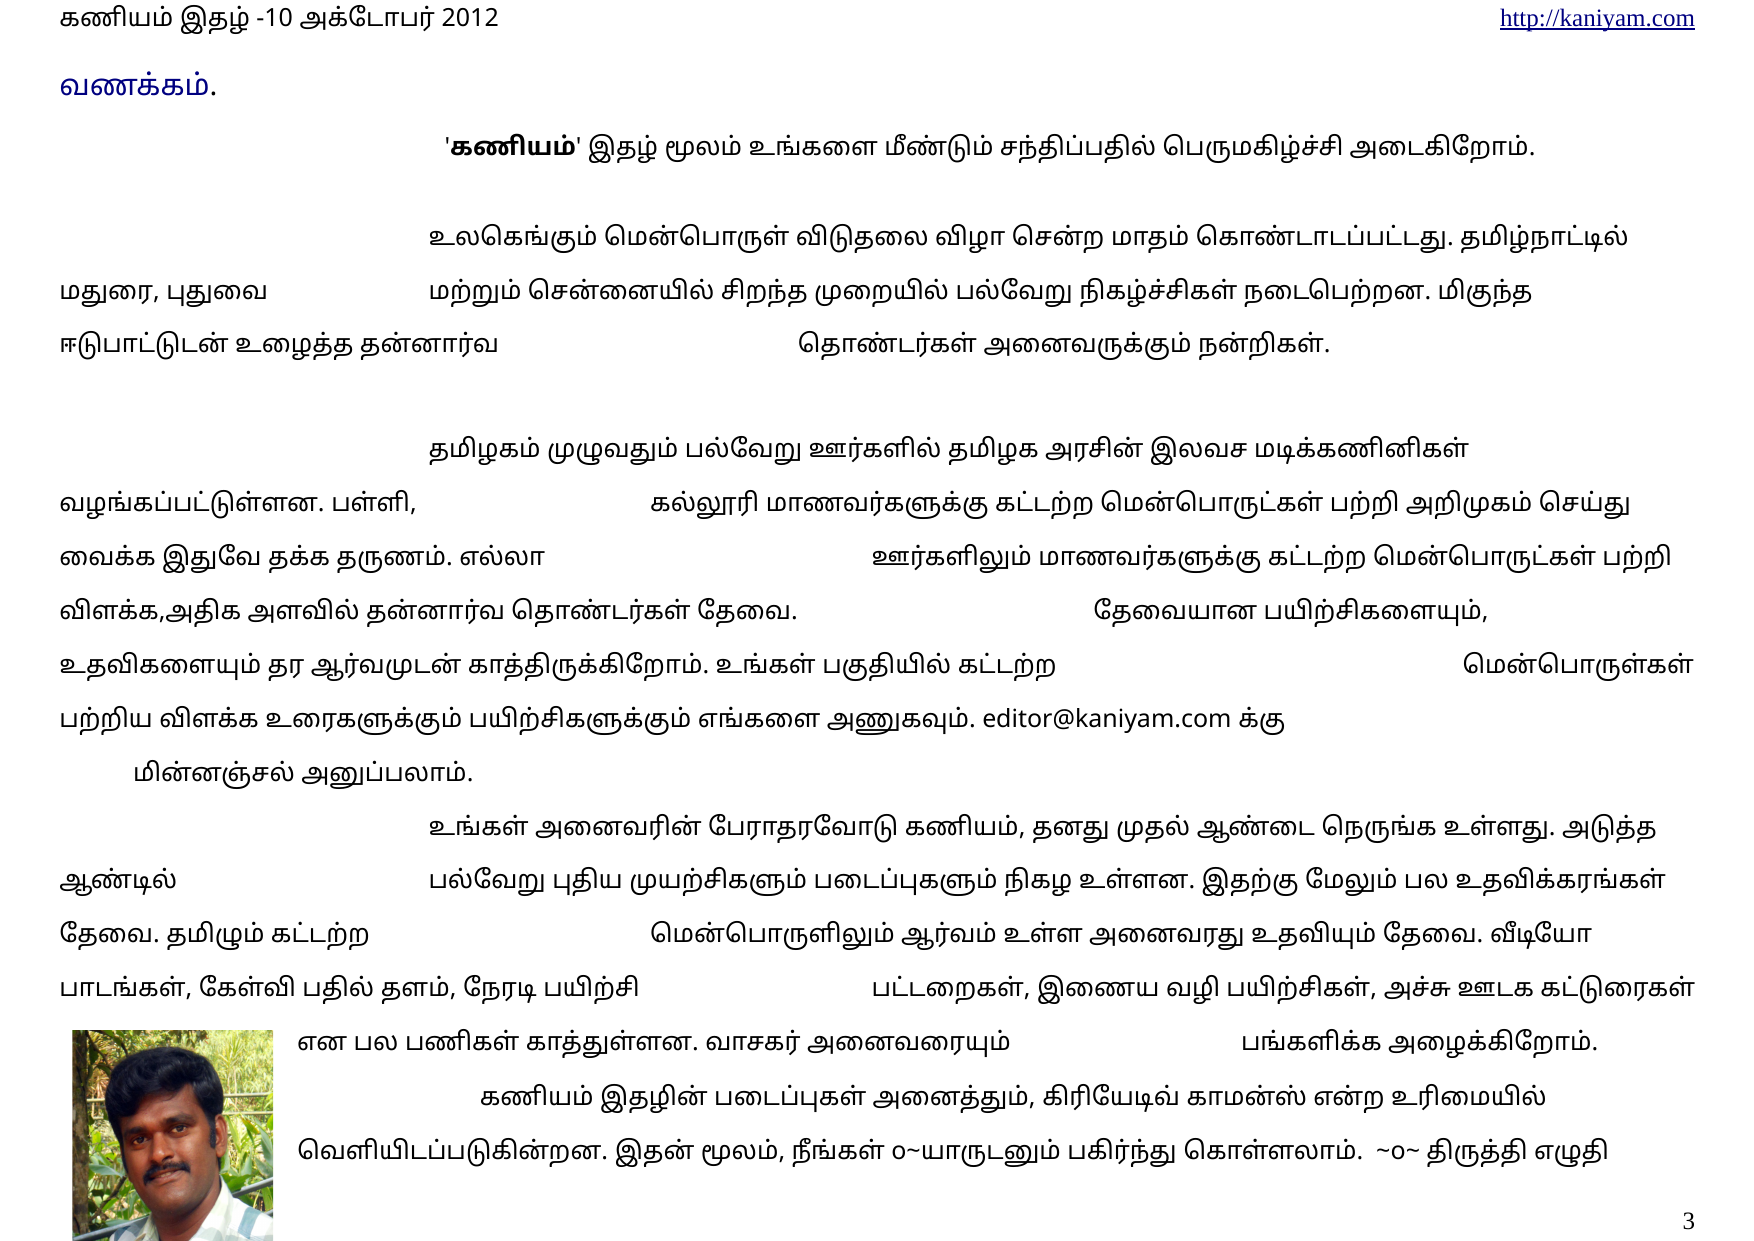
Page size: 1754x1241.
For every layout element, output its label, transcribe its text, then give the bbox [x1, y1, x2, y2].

text உலகெங்கும் மென்பொருள் விடுதலை விழா சென்ற மாதம் கொண்டாடப்பட்டது. தமிழ்நாட்டில் மதுரை, புதுவை மற்றும் சென்னையில் சிறந்த முறையில் பல்வேறு நிகழ்ச்சிகள் நடைபெற்றன. மிகுந்த ஈடுபாட்டுடன் உழைத்த தன்னார்வ தொண்டர்கள் அனைவருக்கும் நன்றிகள். தமிழகம் முழுவதும் பல்வேறு ஊர்களில் தமிழக அரசின் இலவச மடிக்கணினிகள் வழங்கப்பட்டுள்ளன. பள்ளி, கல்லூரி மாணவர்களுக்கு கட்டற்ற மென்பொருட்கள் பற்றி அறிமுகம் செய்து வைக்க இதுவே தக்க தருணம். எல்லா ஊர்களிலும் மாணவர்களுக்கு கட்டற்ற மென்பொருட்கள் பற்றி விளக்க,அதிக அளவில் தன்னார்வ தொண்டர்கள் தேவை. தேவையான பயிற்சிகளையும், உதவிகளையும் தர ஆர்வமுடன் காத்திருக்கிறோம். உங்கள் பகுதியில் கட்டற்ற மென்பொருள்கள் பற்றிய விளக்க உரைகளுக்கும் பயிற்சிகளுக்கும் எங்களை அணுகவும். editor@kaniyam.com க்கு மின்னஞ்சல் அனுப்பலாம். உங்கள் அனைவரின் பேராதரவோடு கணியம், தனது முதல் ஆண்டை நெருங்க உள்ளது. அடுத்த ஆண்டில் பல்வேறு புதிய முயற்சிகளும் படைப்புகளும் நிகழ உள்ளன. இதற்கு மேலும் பல உதவிக்கரங்கள் தேவை. தமிழும் கட்டற்ற மென்பொருளிலும் ஆர்வம் உள்ள அனைவரது உதவியும் தேவை. வீடியோ பாடங்கள், கேள்வி பதில் தளம், நேரடி பயிற்சி பட்டறைகள், இணைய வழி பயிற்சிகள், அச்சு ஊடக கட்டுரைகள் என பல பணிகள் காத்துள்ளன. வாசகர் அனைவரையும் பங்களிக்க அழைக்கிறோம். [59, 218, 1695, 1060]
text கணியம் இதழின் படைப்புகள் அனைத்தும், கிரியேடிவ் காமன்ஸ் என்ற உரிமையில் வெளியிடப்படுகின்றன. இதன் மூலம், நீங்கள் o~யாருடனும் பகிர்ந்து கொள்ளலாம். ~o~ திருத்தி எழுதி [297, 1079, 1695, 1170]
picture [72, 1030, 274, 1241]
text வணக்கம். [59, 64, 1695, 107]
text 'கணியம்' இதழ் மூலம் உங்களை மீண்டும் சந்திப்பதில் பெருமகிழ்ச்சி அடைகிறோம். [59, 129, 1695, 166]
